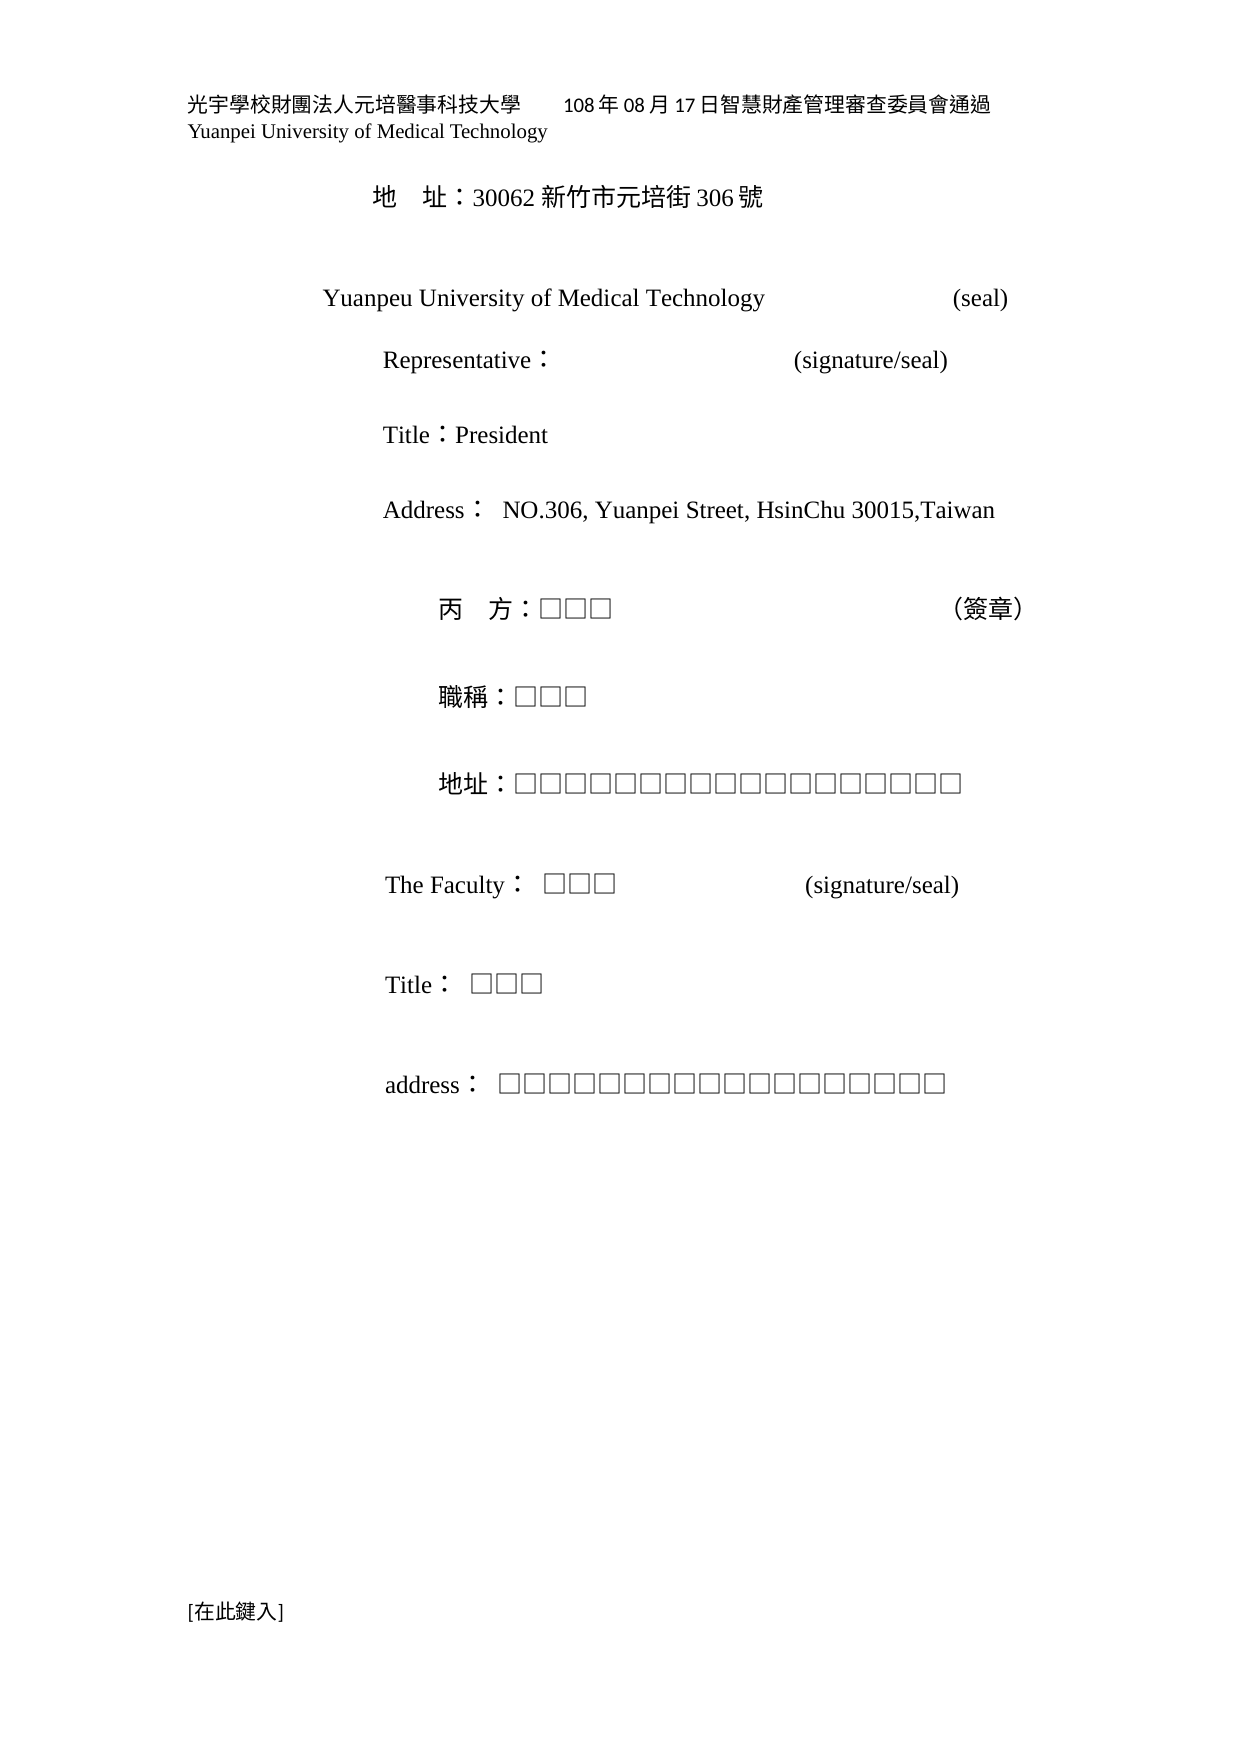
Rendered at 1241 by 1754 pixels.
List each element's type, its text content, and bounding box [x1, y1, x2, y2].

text 地 址：30062 新竹市元培街306號 [320, 154, 1053, 216]
text Yuanpeu University of Medical Technology (seal) [320, 254, 1053, 316]
text Representative： (signature/seal) [320, 316, 1053, 379]
